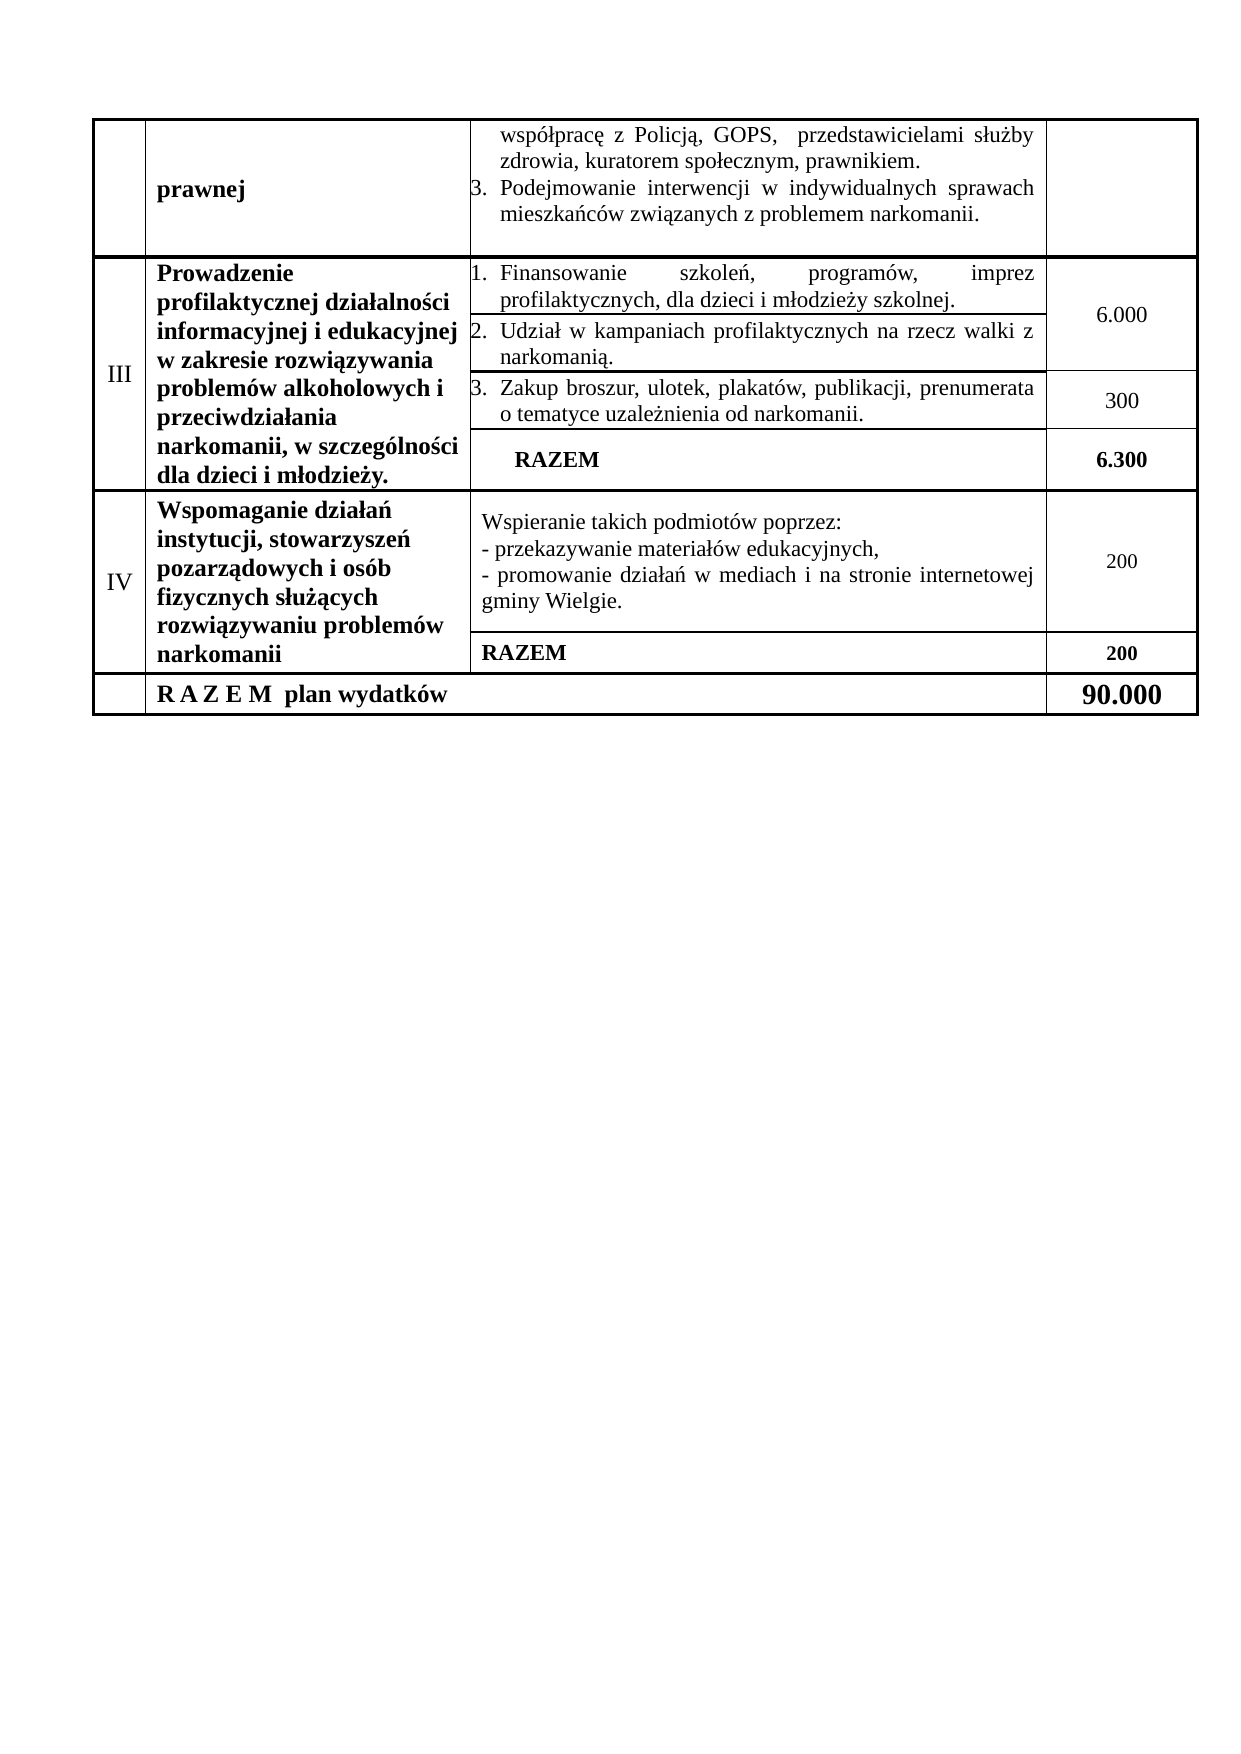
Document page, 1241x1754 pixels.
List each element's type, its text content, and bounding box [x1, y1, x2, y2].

table_cell 200 [1047, 492, 1196, 631]
table_cell [1047, 121, 1196, 255]
table_cell 300 [1047, 371, 1196, 428]
table_cell 200 [1047, 633, 1196, 672]
table_cell Udział w kampaniach profilaktycznych na rzecz walki z narkomanią. [471, 315, 1046, 370]
table_cell współpracę z Policją, GOPS, przedstawicielami służby zdrowia, kuratorem społecznym, prawnikiem. Podejmowanie interwencji w indywidualnych sprawach mieszkańców związanych z problemem narkomanii. [471, 121, 1046, 255]
table_cell Zakup broszur, ulotek, plakatów, publikacji, prenumerata o tematyce uzależnienia od narkomanii. [471, 373, 1046, 428]
table_cell RAZEM [471, 430, 1046, 488]
table_cell [95, 121, 145, 255]
table_cell 6.300 [1047, 429, 1196, 488]
table_cell Wspieranie takich podmiotów poprzez: - przekazywanie materiałów edukacyjnych, - promowanie działań w mediach i na stronie internetowej gminy Wielgie. [471, 492, 1046, 631]
table_cell Finansowanie szkoleń, programów, imprez profilaktycznych, dla dzieci i młodzieży szkolnej. [471, 259, 1046, 313]
table_cell Wspomaganie działań instytucji, stowarzyszeń pozarządowych i osób fizycznych służących rozwiązywaniu problemów narkomanii [146, 492, 470, 672]
table_cell IV [95, 492, 145, 672]
table_cell III [95, 259, 145, 488]
table_cell prawnej [146, 121, 470, 255]
table_cell R A Z E M plan wydatków [146, 675, 1046, 713]
table_cell RAZEM [471, 633, 1046, 672]
table_cell 90.000 [1047, 675, 1196, 713]
table_cell 6.000 [1047, 259, 1196, 370]
table_cell Prowadzenie profilaktycznej działalności informacyjnej i edukacyjnej w zakresie rozwiązywania problemów alkoholowych i przeciwdziałania narkomanii, w szczególności dla dzieci i młodzieży. [146, 259, 470, 488]
table_cell [95, 675, 145, 713]
